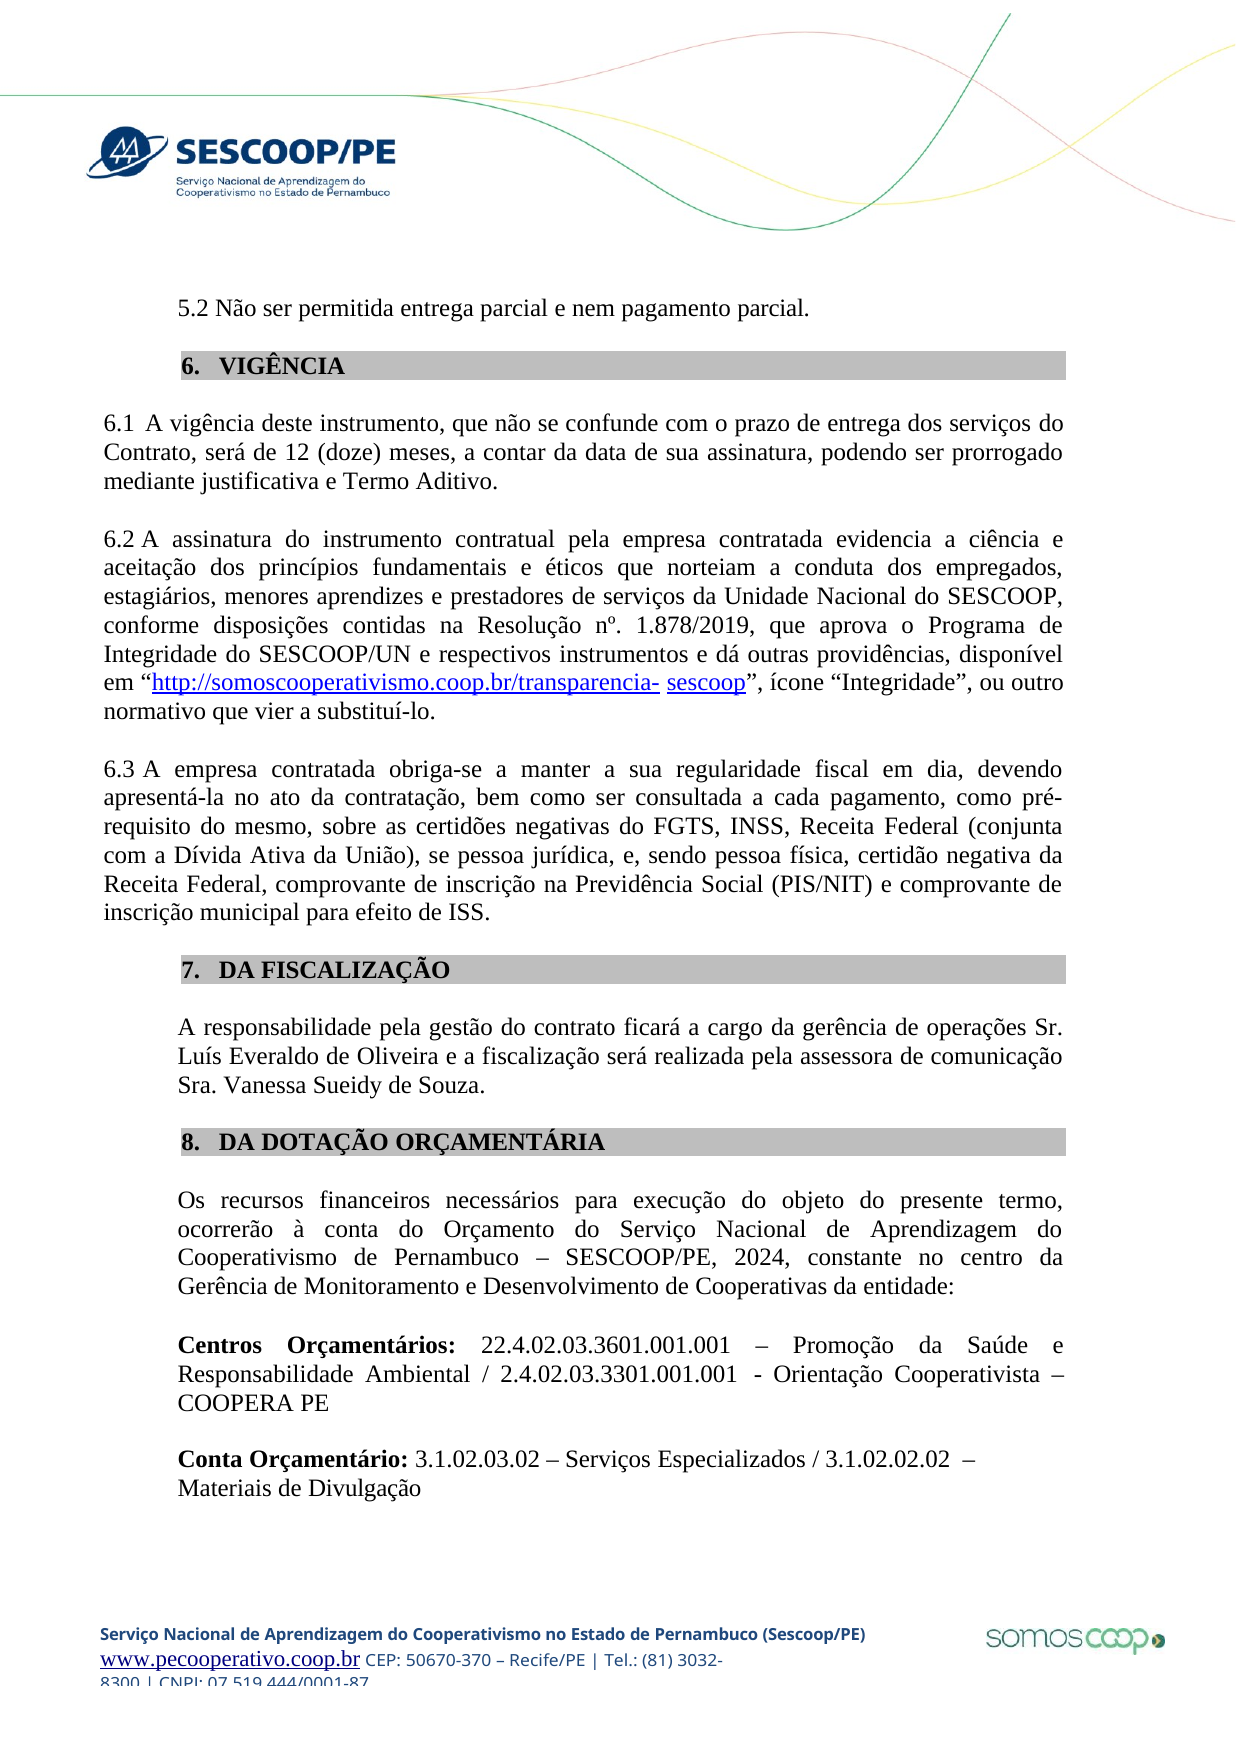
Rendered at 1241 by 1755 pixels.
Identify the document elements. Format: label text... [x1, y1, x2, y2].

text Os recursos financeiros necessários para execução do objeto do presente termo, ocorrerão à conta do Orçamento do Serviço Nacional de Aprendizagem do Cooperativismo de Pernambuco – SESCOOP/PE, 2024, constante no centro da Gerência de Monitoramento e Desenvolvimento de Cooperativas da entidade: [177, 1185, 1063, 1300]
list Não ser permitida entrega parcial e nem pagamento parcial. [177, 293, 1211, 322]
text Centros Orçamentários: 22.4.02.03.3601.001.001 – Promoção da Saúde e Responsabilidade Ambiental / 2.4.02.03.3301.001.001 - Orientação Cooperativista – COOPERA PE [177, 1330, 1064, 1416]
list A empresa contratada obriga-se a manter a sua regularidade fiscal em dia, devendo apresentá-la no ato da contratação, bem como ser consultada a cada pagamento, como pré-requisito do mesmo, sobre as certidões negativas do FGTS, INSS, Receita Federal (conjunta com a Dívida Ativa da União), se pessoa jurídica, e, sendo pessoa física, certidão negativa da Receita Federal, comprovante de inscrição na Previdência Social (PIS/NIT) e comprovante de inscrição municipal para efeito de ISS. [103, 754, 1064, 926]
list DA DOTAÇÃO ORÇAMENTÁRIA [181, 1127, 1211, 1156]
list DA FISCALIZAÇÃO [219, 955, 1211, 984]
text Conta Orçamentário: 3.1.02.03.02 – Serviços Especializados / 3.1.02.02.02 – [177, 1444, 1211, 1473]
text A responsabilidade pela gestão do contrato ficará a cargo da gerência de operações Sr. Luís Everaldo de Oliveira e a fiscalização será realizada pela assessora de comunicação Sra. Vanessa Sueidy de Souza. [177, 1012, 1064, 1099]
list VIGÊNCIA [219, 351, 1211, 380]
list A assinatura do instrumento contratual pela empresa contratada evidencia a ciência e aceitação dos princípios fundamentais e éticos que norteiam a conduta dos empregados, estagiários, menores aprendizes e prestadores de serviços da Unidade Nacional do SESCOOP, conforme disposições contidas na Resolução nº. 1.878/2019, que aprova o Programa de Integridade do SESCOOP/UN e respectivos instrumentos e dá outras providências, disponível em “http://somoscooperativismo.coop.br/transparencia- sescoop”, ícone “Integridade”, ou outro normativo que vier a substituí-lo. [103, 524, 1064, 725]
list A vigência deste instrumento, que não se confunde com o prazo de entrega dos serviços do Contrato, será de 12 (doze) meses, a contar da data de sua assinatura, podendo ser prorrogado mediante justificativa e Termo Aditivo. [103, 408, 1064, 495]
text Materiais de Divulgação [177, 1473, 1211, 1502]
